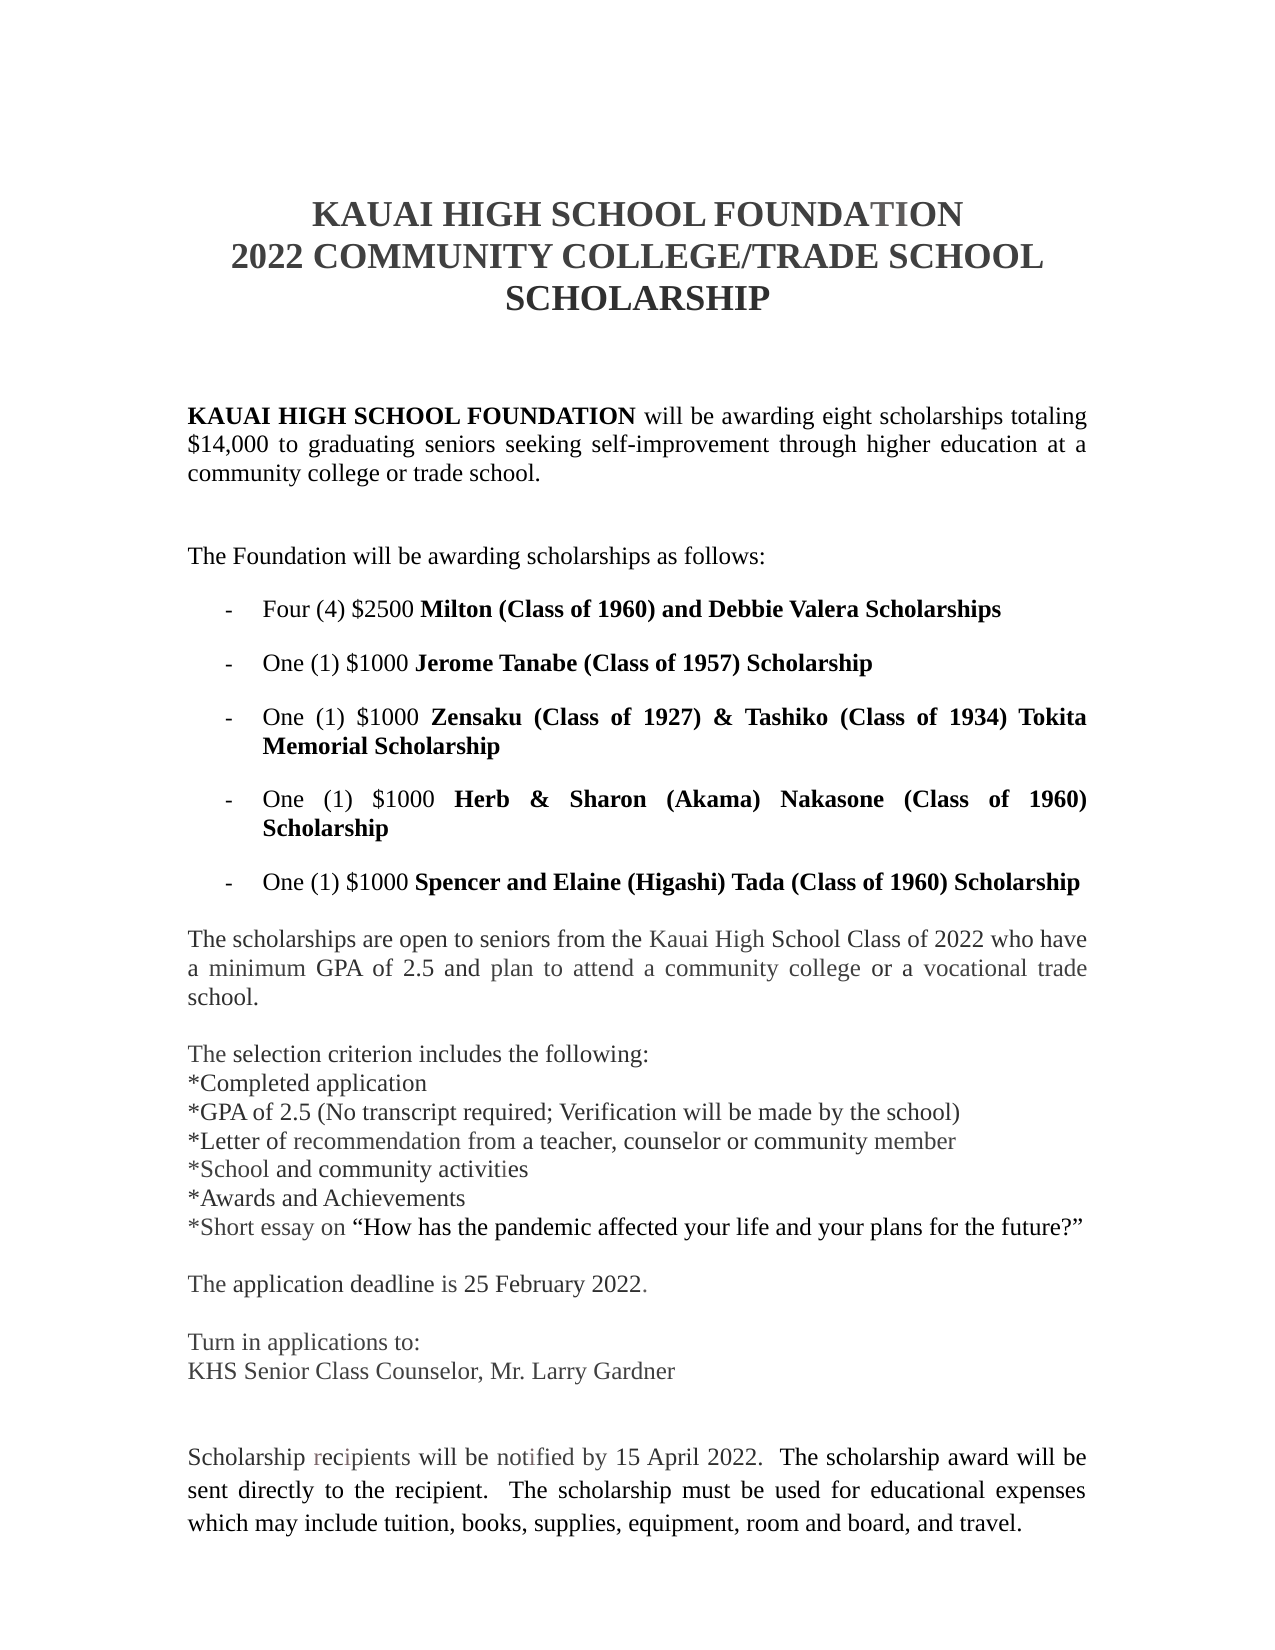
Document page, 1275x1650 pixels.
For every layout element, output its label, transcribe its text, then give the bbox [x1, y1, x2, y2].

text Turn in applications to: [187, 1327, 1087, 1356]
text SCHOLARSHIP [187, 276, 1087, 318]
text *Letter of recommendation from a teacher, counselor or community member [187, 1126, 1087, 1154]
text KAUAI HIGH SCHOOL FOUNDATION will be awarding eight scholarships totaling $14,000 to graduating seniors seeking self-improvement through higher education at a community college or trade school. [187, 401, 1087, 487]
text KAUAI HIGH SCHOOL FOUNDATION [187, 192, 1087, 234]
text Scholarship recipients will be notified by 15 April 2022. The scholarship award will be sent directly to the recipient. The scholarship must be used for educational expenses which may include tuition, books, supplies, equipment, room and board, and travel. [187, 1442, 1087, 1537]
list One (1) $1000 Spencer and Elaine (Higashi) Tada (Class of 1960) Scholarship [225, 867, 1087, 896]
text *GPA of 2.5 (No transcript required; Verification will be made by the school) [187, 1097, 1087, 1126]
text The selection criterion includes the following: [187, 1039, 1087, 1068]
text KHS Senior Class Counselor, Mr. Larry Gardner [187, 1356, 1087, 1384]
text The Foundation will be awarding scholarships as follows: [187, 541, 1087, 569]
text *Completed application [187, 1068, 1087, 1097]
text *Short essay on “How has the pandemic affected your life and your plans for the future?” [187, 1212, 1087, 1241]
text The scholarships are open to seniors from the Kauai High School Class of 2022 who have a minimum GPA of 2.5 and plan to attend a community college or a vocational trade school. [187, 924, 1087, 1011]
text 2022 COMMUNITY COLLEGE/TRADE SCHOOL [187, 234, 1087, 276]
text *School and community activities [187, 1154, 1087, 1183]
text The application deadline is 25 February 2022. [187, 1269, 1087, 1298]
list One (1) $1000 Jerome Tanabe (Class of 1957) Scholarship [225, 648, 1087, 677]
text *Awards and Achievements [187, 1183, 1087, 1212]
list One (1) $1000 Herb & Sharon (Akama) Nakasone (Class of 1960) Scholarship [225, 784, 1087, 842]
list Four (4) $2500 Milton (Class of 1960) and Debbie Valera Scholarships [225, 594, 1087, 623]
list One (1) $1000 Zensaku (Class of 1927) & Tashiko (Class of 1934) Tokita Memorial Scholarship [225, 702, 1087, 759]
